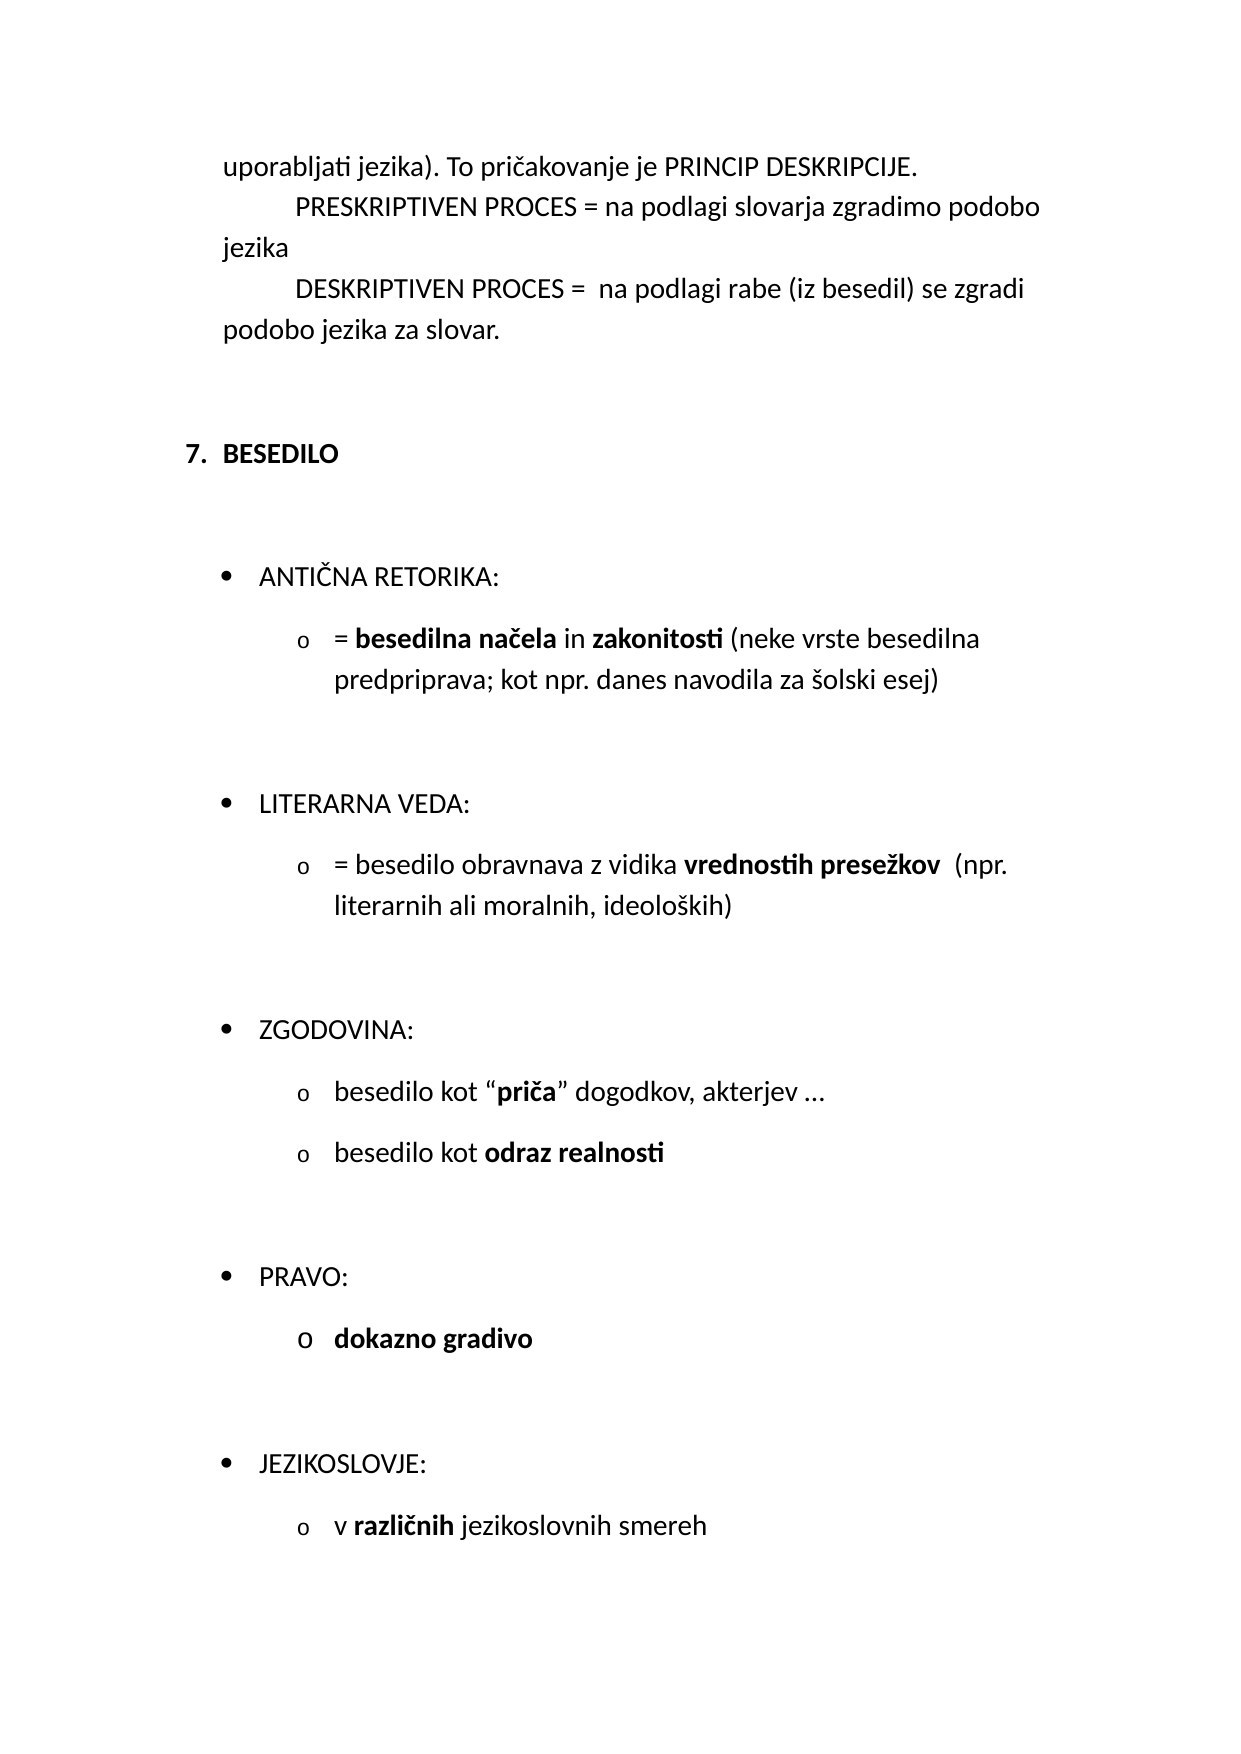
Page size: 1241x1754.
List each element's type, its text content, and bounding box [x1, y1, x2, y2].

list = besedilo obravnava z vidika vrednostih presežkov (npr. literarnih ali moralnih, ideoloških) [296, 846, 1093, 923]
list LITERARNA VEDA: [221, 785, 1093, 820]
list besedilo kot odraz realnosti [296, 1134, 1093, 1170]
list dokazno gradivo [296, 1320, 1093, 1357]
list besedilo kot “priča” dogodkov, akterjev … [296, 1073, 1093, 1108]
list v različnih jezikoslovnih smereh [296, 1507, 1093, 1542]
text uporabljati jezika). To pričakovanje je PRINCIP DESKRIPCIJE. PRESKRIPTIVEN PROCES = na podlagi slovarja zgradimo podobo jezika DESKRIPTIVEN PROCES = na podlagi rabe (iz besedil) se zgradi podobo jezika za slovar. [223, 148, 1093, 347]
list ANTIČNA RETORIKA: [221, 558, 1093, 594]
list BESEDILO [185, 435, 1093, 471]
list ZGODOVINA: [221, 1011, 1093, 1047]
list JEZIKOSLOVJE: [221, 1445, 1093, 1481]
list = besedilna načela in zakonitosti (neke vrste besedilna predpriprava; kot npr. danes navodila za šolski esej) [296, 620, 1093, 697]
list PRAVO: [221, 1258, 1093, 1294]
